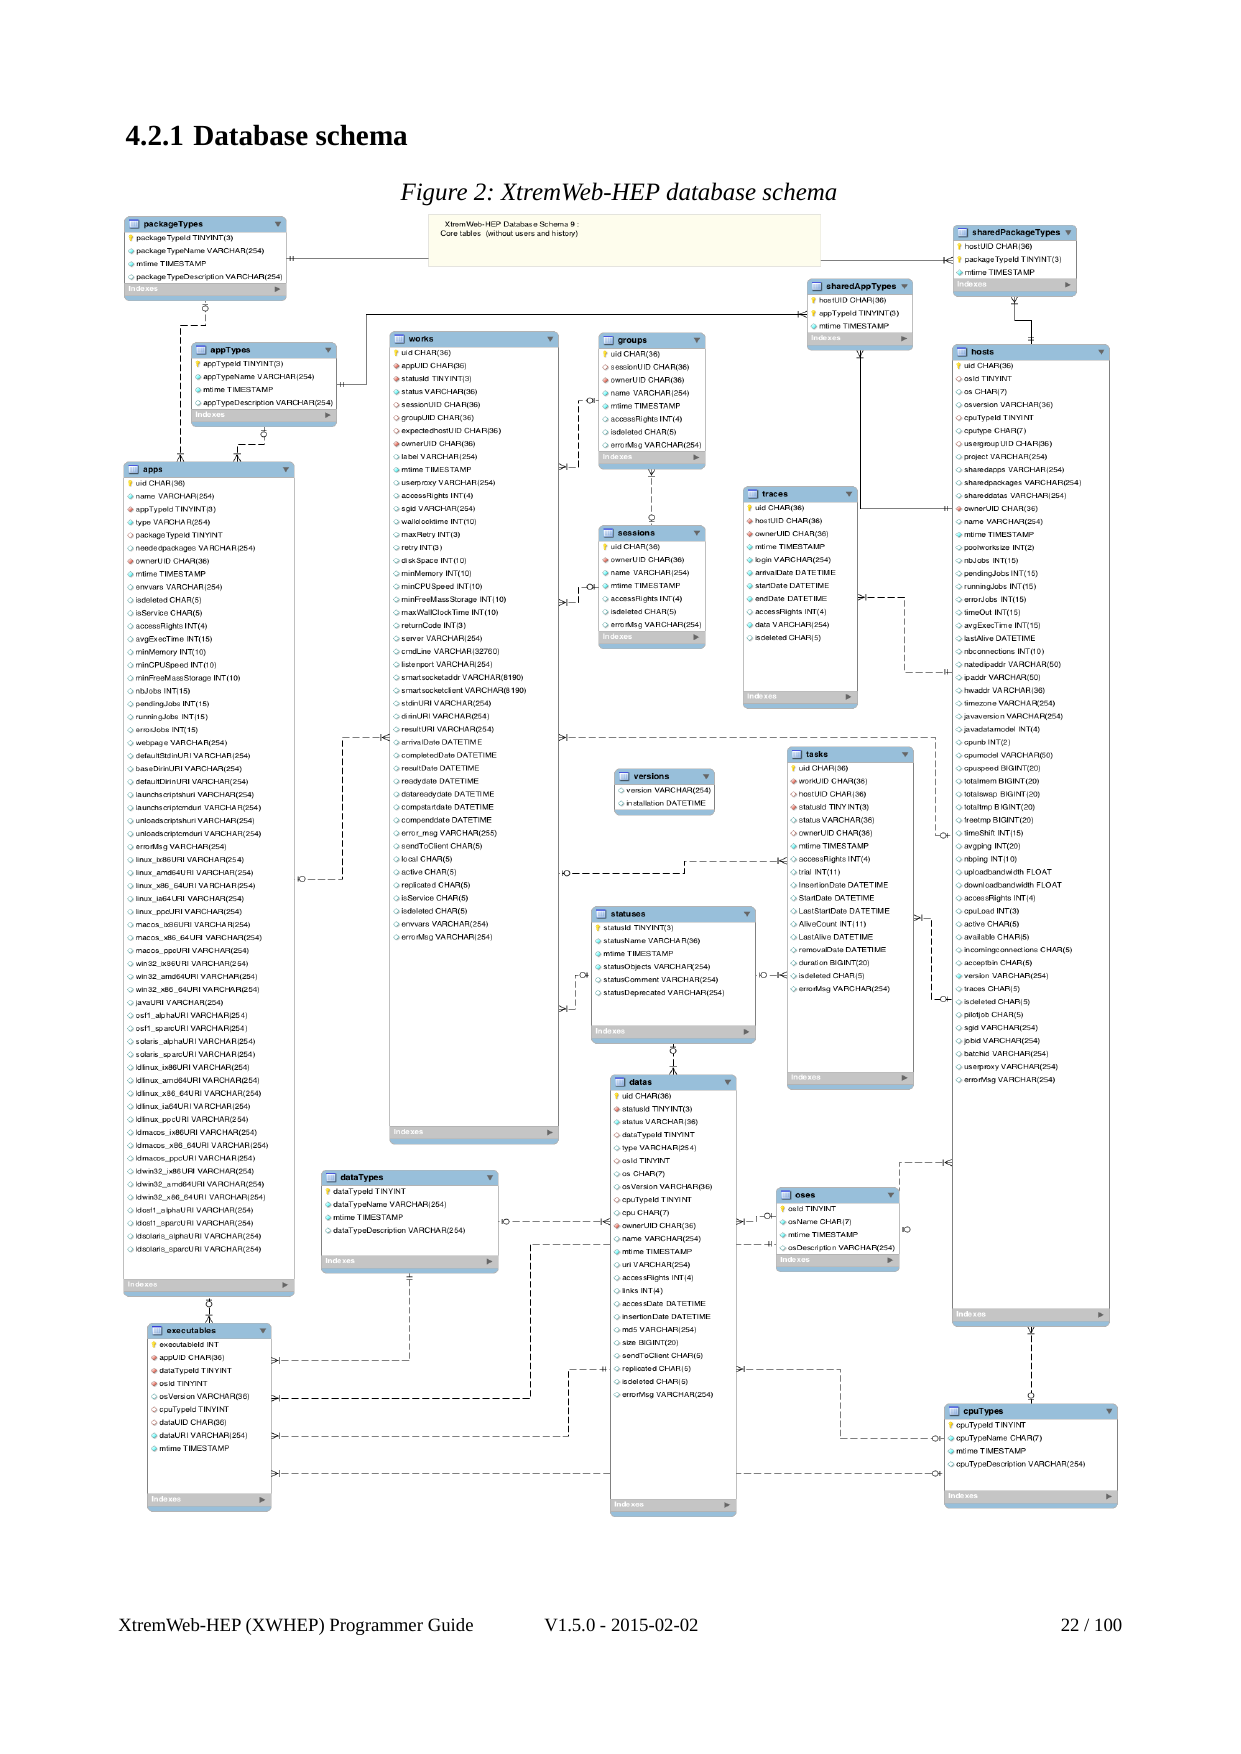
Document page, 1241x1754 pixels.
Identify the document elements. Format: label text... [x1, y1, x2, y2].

text Figure 2: XtremWeb-HEP database schema [116, 177, 1124, 205]
picture [116, 214, 1124, 1529]
subtitle Database schema [118, 118, 1122, 152]
